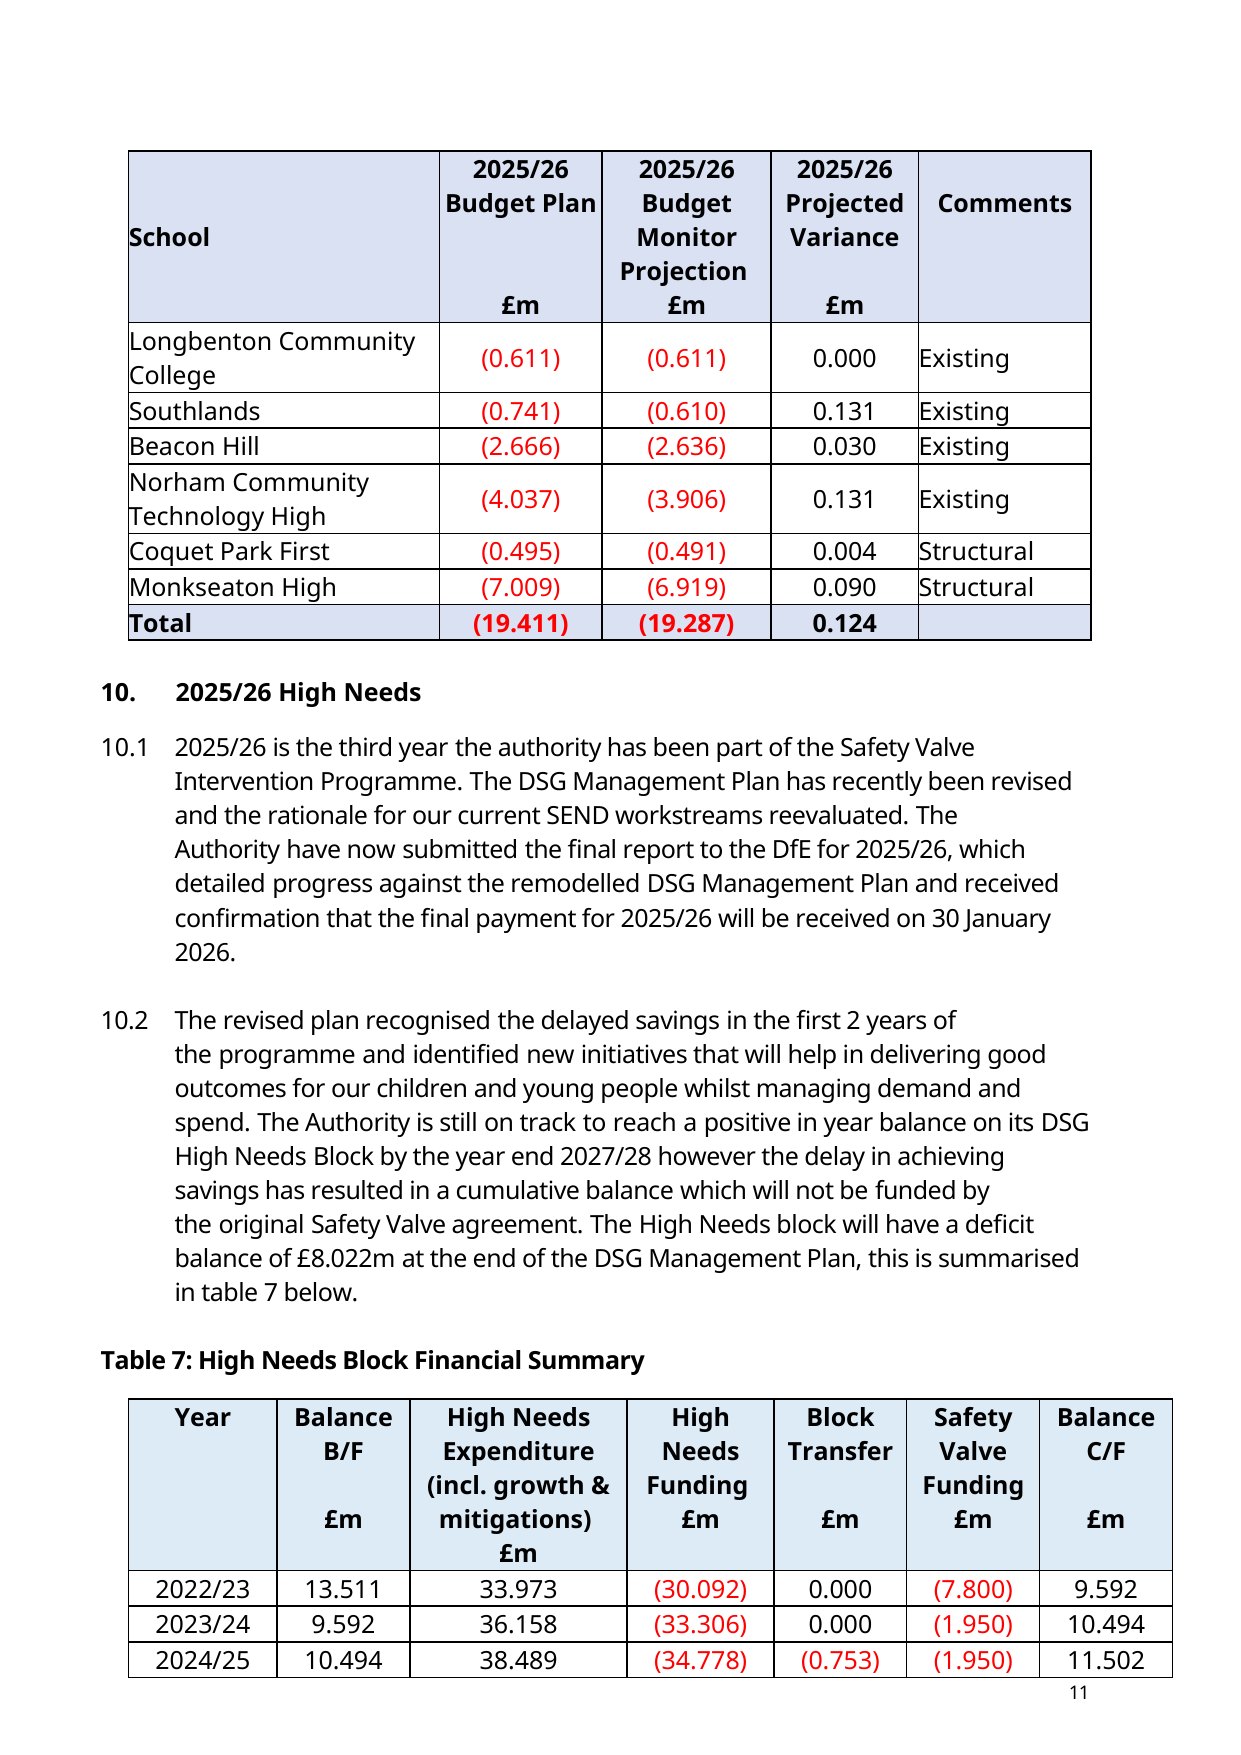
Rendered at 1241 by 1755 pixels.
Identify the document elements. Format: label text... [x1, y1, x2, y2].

table_cell 9.592 [1040, 1571, 1172, 1605]
table_cell (0.741) [440, 393, 601, 427]
table_cell 0.000 [775, 1607, 906, 1641]
table_cell 10.494 [278, 1643, 409, 1677]
table_cell (0.611) [603, 323, 770, 392]
table_cell Coquet Park First [129, 534, 439, 568]
table_header Block Transfer £m [775, 1400, 906, 1570]
text 10.2 The revised plan recognised the delayed savings in the first 2 years of the programme and identified new initiatives that will help in delivering good outcomes for our children and young people whilst managing demand and spend. The Authority is still on track to reach a positive in year balance on its DSG High Needs Block by the year end 2027/28 however the delay in achieving savings has resulted in a cumulative balance which will not be funded by the original Safety Valve agreement. The High Needs block will have a deficit balance of £8.022m at the end of the DSG Management Plan, this is summarised in table 7 below. [100, 1002, 1093, 1309]
table_cell Existing [919, 465, 1090, 532]
table_cell 10.494 [1040, 1607, 1172, 1641]
table_cell (0.495) [440, 534, 601, 568]
table_cell Norham Community Technology High [129, 465, 439, 532]
table_cell (19.287) [603, 605, 770, 639]
table_header 2025/26 Budget Monitor Projection £m [603, 152, 770, 322]
table_cell 0.004 [772, 534, 918, 568]
text Table 7: High Needs Block Financial Summary [100, 1343, 1079, 1377]
table_header Safety Valve Funding £m [907, 1400, 1039, 1570]
table_cell Total [129, 605, 439, 639]
table_cell [919, 605, 1090, 639]
table_header Balance C/F £m [1040, 1400, 1172, 1570]
table_cell 0.030 [772, 429, 918, 463]
table_cell (0.610) [603, 393, 770, 427]
table_cell 0.090 [772, 570, 918, 604]
table_cell Longbenton Community College [129, 323, 439, 392]
table_cell (2.666) [440, 429, 601, 463]
table_header Comments [919, 152, 1090, 322]
table_cell (0.491) [603, 534, 770, 568]
table_cell 36.158 [411, 1607, 626, 1641]
table_header 2025/26 Budget Plan £m [440, 152, 601, 322]
table_cell (0.611) [440, 323, 601, 392]
table_cell (30.092) [628, 1571, 773, 1605]
table_cell 33.973 [411, 1571, 626, 1605]
table_cell (2.636) [603, 429, 770, 463]
table_cell (6.919) [603, 570, 770, 604]
table_cell 0.000 [775, 1571, 906, 1605]
table_cell 0.131 [772, 465, 918, 532]
table_cell Existing [919, 323, 1090, 392]
table_cell 13.511 [278, 1571, 409, 1605]
table_cell Structural [919, 534, 1090, 568]
table_cell 38.489 [411, 1643, 626, 1677]
table_cell 9.592 [278, 1607, 409, 1641]
table_cell 11.502 [1040, 1643, 1172, 1677]
table_cell (3.906) [603, 465, 770, 532]
table_cell (19.411) [440, 605, 601, 639]
table_cell (0.753) [775, 1643, 906, 1677]
table_cell 0.131 [772, 393, 918, 427]
table_cell Structural [919, 570, 1090, 604]
text 10. 2025/26 High Needs [100, 675, 1078, 709]
table_cell 0.124 [772, 605, 918, 639]
table_cell 2024/25 [129, 1643, 276, 1677]
table_cell (33.306) [628, 1607, 773, 1641]
table_cell Monkseaton High [129, 570, 439, 604]
table_cell (7.009) [440, 570, 601, 604]
table_cell Existing [919, 429, 1090, 463]
table_header Year [129, 1400, 276, 1570]
table_cell (4.037) [440, 465, 601, 532]
table_cell (34.778) [628, 1643, 773, 1677]
table_cell 0.000 [772, 323, 918, 392]
table_cell 2022/23 [129, 1571, 276, 1605]
table_header High Needs Funding £m [628, 1400, 773, 1570]
table_cell (1.950) [907, 1643, 1039, 1677]
table_cell Southlands [129, 393, 439, 427]
table_cell Beacon Hill [129, 429, 439, 463]
table_cell Existing [919, 393, 1090, 427]
table_cell 2023/24 [129, 1607, 276, 1641]
table_header High Needs Expenditure (incl. growth & mitigations) £m [411, 1400, 626, 1570]
table_cell (1.950) [907, 1607, 1039, 1641]
text 10.1 2025/26 is the third year the authority has been part of the Safety Valve Intervention Programme. The DSG Management Plan has recently been revised and the rationale for our current SEND workstreams reevaluated. The Authority have now submitted the final report to the DfE for 2025/26, which detailed progress against the remodelled DSG Management Plan and received confirmation that the final payment for 2025/26 will be received on 30 January 2026. [100, 730, 1093, 968]
table_header 2025/26 Projected Variance £m [772, 152, 918, 322]
table_header School [129, 152, 439, 322]
table_header Balance B/F £m [278, 1400, 409, 1570]
table_cell (7.800) [907, 1571, 1039, 1605]
